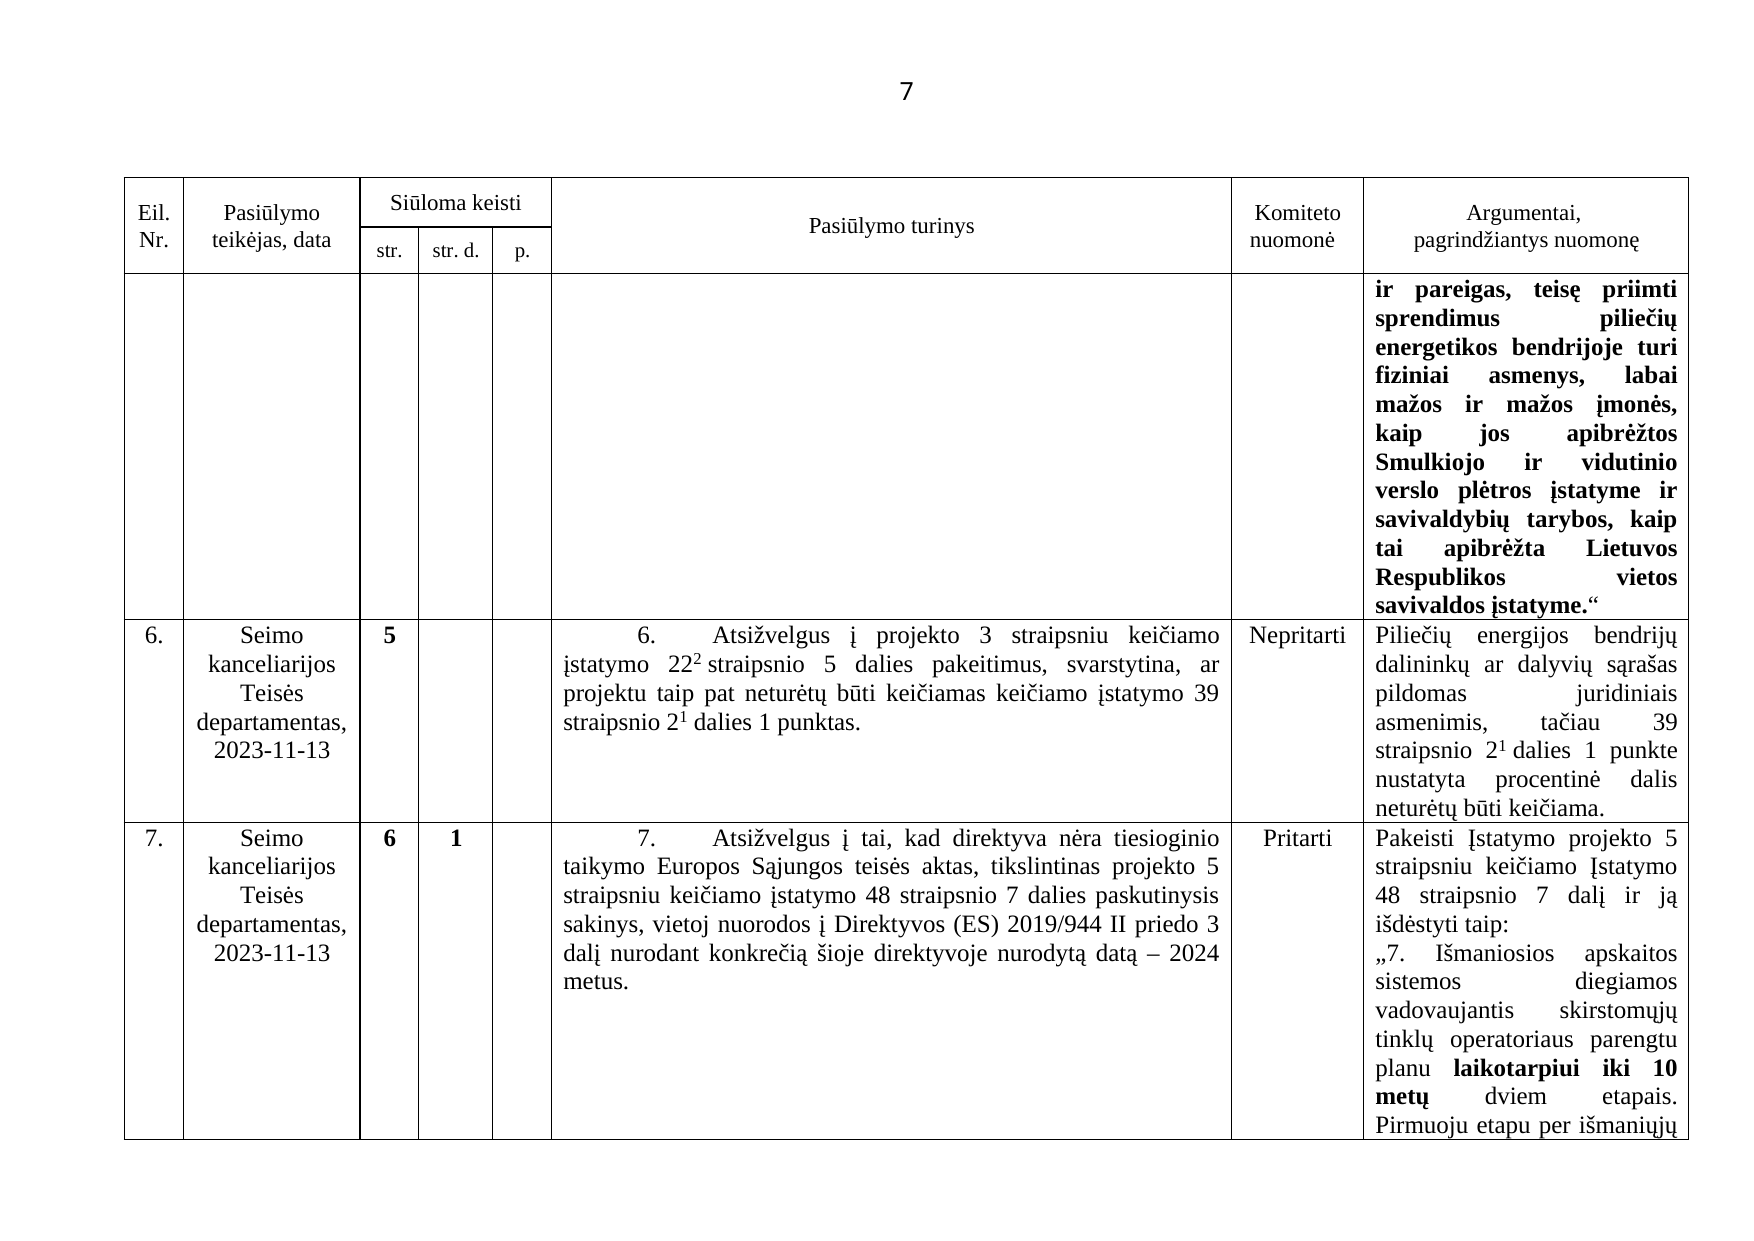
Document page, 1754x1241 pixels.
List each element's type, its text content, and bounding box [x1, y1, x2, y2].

table_cell 6. Atsižvelgus į projekto 3 straipsniu keičiamo įstatymo 222 straipsnio 5 dalies pakeitimus, svarstytina, ar projektu taip pat neturėtų būti keičiamas keičiamo įstatymo 39 straipsnio 21 dalies 1 punktas. [552, 620, 1231, 822]
table_cell str. d. [419, 228, 492, 273]
table_cell 5 [361, 620, 418, 822]
table_cell 1 [419, 823, 492, 1139]
table_cell [361, 274, 418, 619]
table_cell Seimo kanceliarijos Teisės departamentas, 2023-11-13 [184, 620, 359, 822]
table_cell [184, 274, 359, 619]
table_header Pasiūlymo teikėjas, data [184, 178, 359, 273]
table_cell [419, 274, 492, 619]
table_header Komiteto nuomonė [1232, 178, 1363, 273]
table_cell [493, 823, 551, 1139]
table_cell 6. [125, 620, 183, 822]
table_cell [1232, 274, 1363, 619]
table_cell [493, 274, 551, 619]
table_cell Seimo kanceliarijos Teisės departamentas, 2023-11-13 [184, 823, 359, 1139]
table_cell Pakeisti Įstatymo projekto 5 straipsniu keičiamo Įstatymo 48 straipsnio 7 dalį ir ją išdėstyti taip: „7. Išmaniosios apskaitos sistemos diegiamos vadovaujantis skirstomųjų tinklų operatoriaus parengtu planu laikotarpiui iki 10 metų dviem etapais. Pirmuoju etapu per išmaniųjų [1364, 823, 1688, 1139]
table_cell Piliečių energijos bendrijų dalininkų ar dalyvių sąrašas pildomas juridiniais asmenimis, tačiau 39 straipsnio 21 dalies 1 punkte nustatyta procentinė dalis neturėtų būti keičiama. [1364, 620, 1688, 822]
table_cell [552, 274, 1231, 619]
table_header Pasiūlymo turinys [552, 178, 1231, 273]
table_cell 7. Atsižvelgus į tai, kad direktyva nėra tiesioginio taikymo Europos Sąjungos teisės aktas, tikslintinas projekto 5 straipsniu keičiamo įstatymo 48 straipsnio 7 dalies paskutinysis sakinys, vietoj nuorodos į Direktyvos (ES) 2019/944 II priedo 3 dalį nurodant konkrečią šioje direktyvoje nurodytą datą – 2024 metus. [552, 823, 1231, 1139]
table_cell 6 [361, 823, 418, 1139]
table_cell [493, 620, 551, 822]
table_cell [125, 274, 183, 619]
table_cell Nepritarti [1232, 620, 1363, 822]
table_cell ir pareigas, teisę priimti sprendimus piliečių energetikos bendrijoje turi fiziniai asmenys, labai mažos ir mažos įmonės, kaip jos apibrėžtos Smulkiojo ir vidutinio verslo plėtros įstatyme ir savivaldybių tarybos, kaip tai apibrėžta Lietuvos Respublikos vietos savivaldos įstatyme.“ [1364, 274, 1688, 619]
table_header Eil. Nr. [125, 178, 183, 273]
table_cell Pritarti [1232, 823, 1363, 1139]
table_cell 7. [125, 823, 183, 1139]
table_cell str. [361, 228, 418, 273]
table_cell p. [493, 228, 551, 273]
table_cell [419, 620, 492, 822]
table_header Siūloma keisti [361, 178, 551, 226]
table_header Argumentai, pagrindžiantys nuomonę [1364, 178, 1688, 273]
